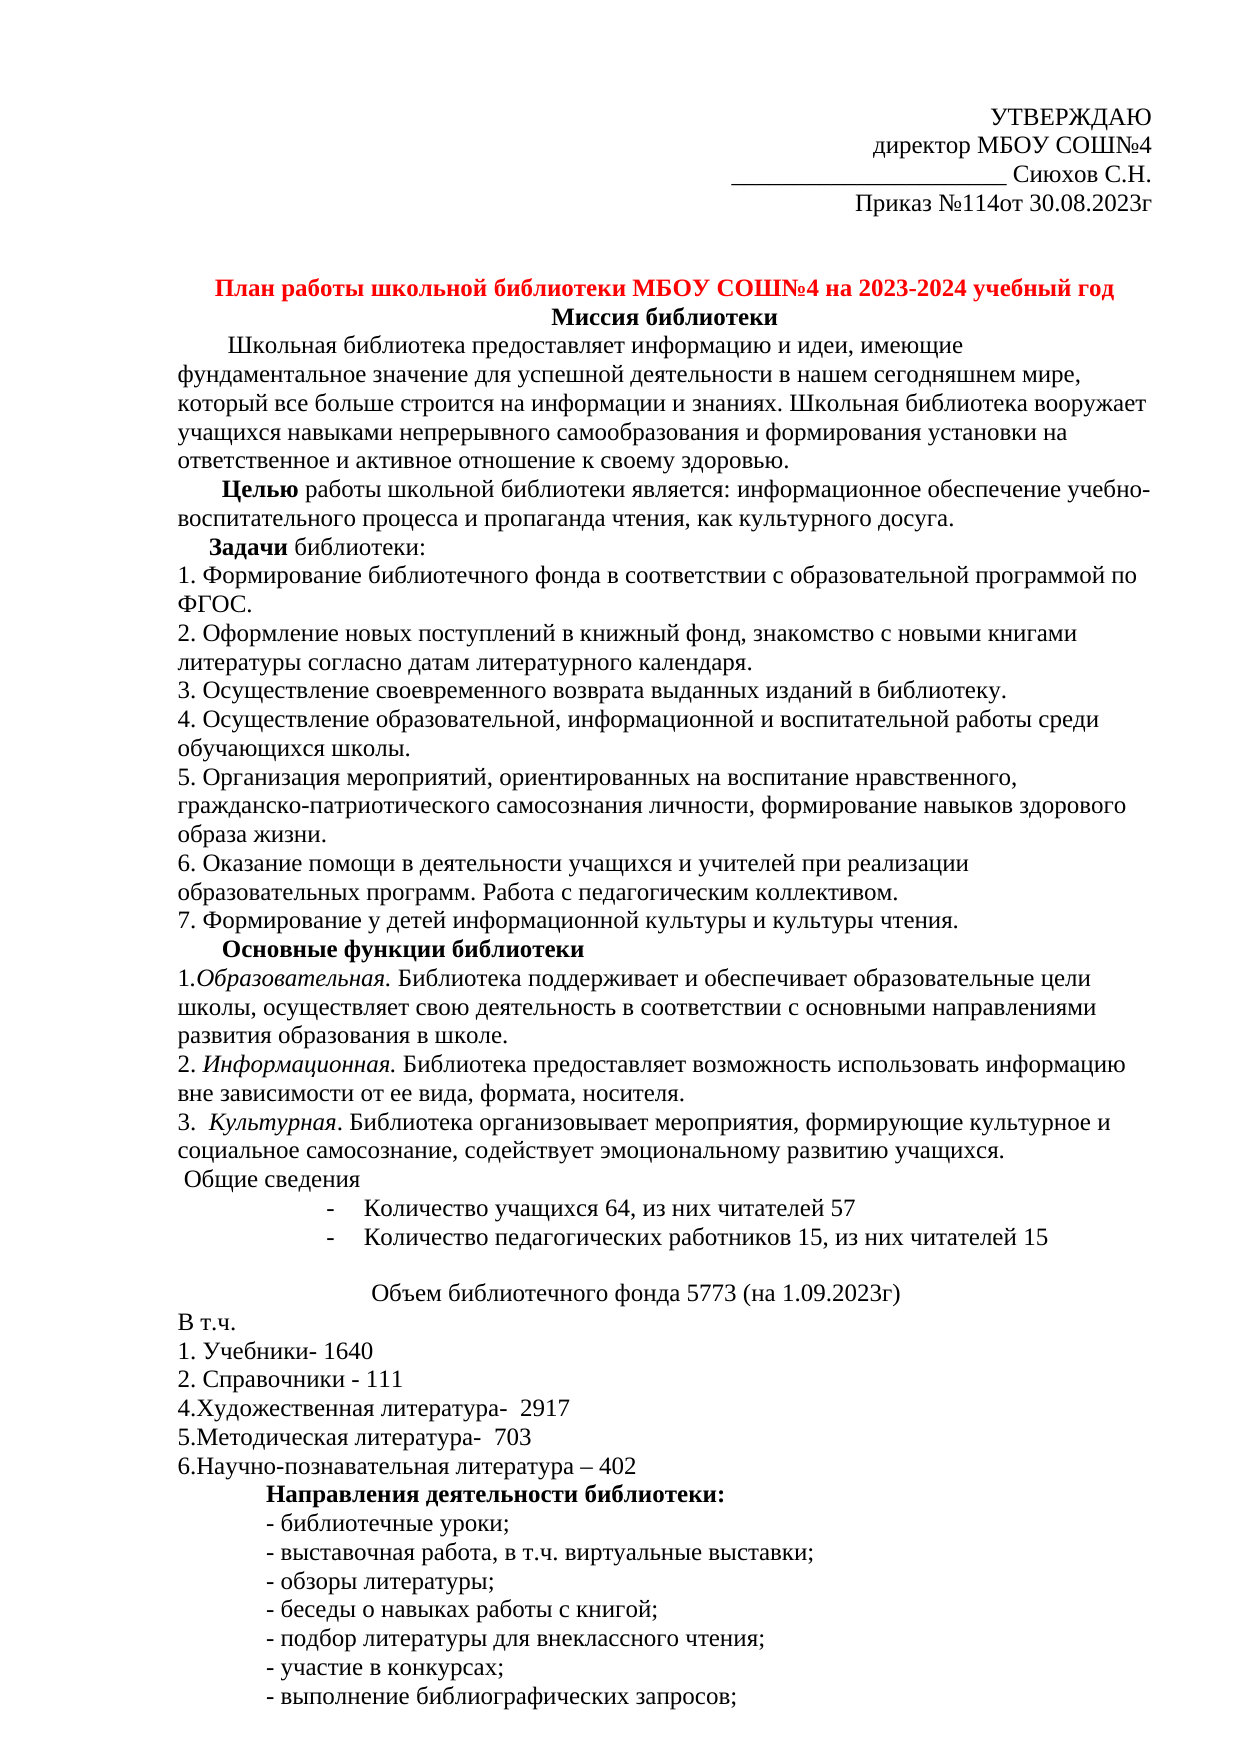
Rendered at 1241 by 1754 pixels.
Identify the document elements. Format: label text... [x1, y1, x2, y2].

text 4. Осуществление образовательной, информационной и воспитательной работы среди обучающихся школы. [177, 704, 1152, 762]
text - библиотечные уроки; [177, 1508, 1152, 1537]
list Количество учащихся 64, из них читателей 57 [326, 1193, 1152, 1222]
text 5. Организация мероприятий, ориентированных на воспитание нравственного, гражданско-патриотического самосознания личности, формирование навыков здорового образа жизни. [177, 762, 1152, 848]
text Общие сведения [177, 1164, 1152, 1193]
text 3. Культурная. Библиотека организовывает мероприятия, формирующие культурное и социальное самосознание, содействует эмоциональному развитию учащихся. [177, 1107, 1152, 1164]
text УТВЕРЖДАЮ [177, 102, 1152, 131]
text 2. Информационная. Библиотека предоставляет возможность использовать информацию вне зависимости от ее вида, формата, носителя. [177, 1049, 1152, 1107]
text Приказ №114от 30.08.2023г [177, 188, 1152, 217]
text Школьная библиотека предоставляет информацию и идеи, имеющие фундаментальное значение для успешной деятельности в нашем сегодняшнем мире, который все больше строится на информации и знаниях. Школьная библиотека вооружает учащихся навыками непрерывного самообразования и формирования установки на ответственное и активное отношение к своему здоровью. [177, 330, 1152, 474]
text - подбор литературы для внеклассного чтения; [177, 1623, 1152, 1652]
text Объем библиотечного фонда 5773 (на 1.09.2023г) [177, 1278, 1152, 1307]
text План работы школьной библиотеки МБОУ СОШ№4 на 2023-2024 учебный год [177, 273, 1152, 302]
text - выставочная работа, в т.ч. виртуальные выставки; [177, 1537, 1152, 1566]
text 1.Образовательная. Библиотека поддерживает и обеспечивает образовательные цели школы, осуществляет свою деятельность в соответствии с основными направлениями развития образования в школе. [177, 963, 1152, 1049]
text 1. Формирование библиотечного фонда в соответствии с образовательной программой по ФГОС. [177, 560, 1152, 618]
text Целью работы школьной библиотеки является: информационное обеспечение учебно-воспитательного процесса и пропаганда чтения, как культурного досуга. [177, 474, 1152, 532]
text директор МБОУ СОШ№4 [177, 131, 1152, 159]
text 6. Оказание помощи в деятельности учащихся и учителей при реализации образовательных программ. Работа с педагогическим коллективом. [177, 848, 1152, 905]
text 1. Учебники- 1640 [177, 1336, 1152, 1364]
list Количество педагогических работников 15, из них читателей 15 [326, 1222, 1152, 1250]
text - выполнение библиографических запросов; [177, 1681, 1152, 1709]
text 7. Формирование у детей информационной культуры и культуры чтения. [177, 905, 1152, 934]
text - беседы о навыках работы с книгой; [177, 1594, 1152, 1623]
text - участие в конкурсах; [177, 1652, 1152, 1681]
text Миссия библиотеки [177, 302, 1152, 330]
text 2. Справочники - 111 [177, 1364, 1152, 1393]
text 6.Научно-познавательная литература – 402 [177, 1451, 1152, 1479]
text 5.Методическая литература- 703 [177, 1422, 1152, 1451]
text Основные функции библиотеки [177, 934, 1152, 963]
text ______________________ Сиюхов С.Н. [177, 159, 1152, 188]
text 3. Осуществление своевременного возврата выданных изданий в библиотеку. [177, 675, 1152, 704]
text Направления деятельности библиотеки: [177, 1479, 1152, 1508]
text Задачи библиотеки: [177, 532, 1152, 560]
text В т.ч. [177, 1307, 1152, 1336]
text - обзоры литературы; [177, 1566, 1152, 1594]
text 2. Оформление новых поступлений в книжный фонд, знакомство с новыми книгами литературы согласно датам литературного календаря. [177, 618, 1152, 675]
text 4.Художественная литература- 2917 [177, 1393, 1152, 1422]
